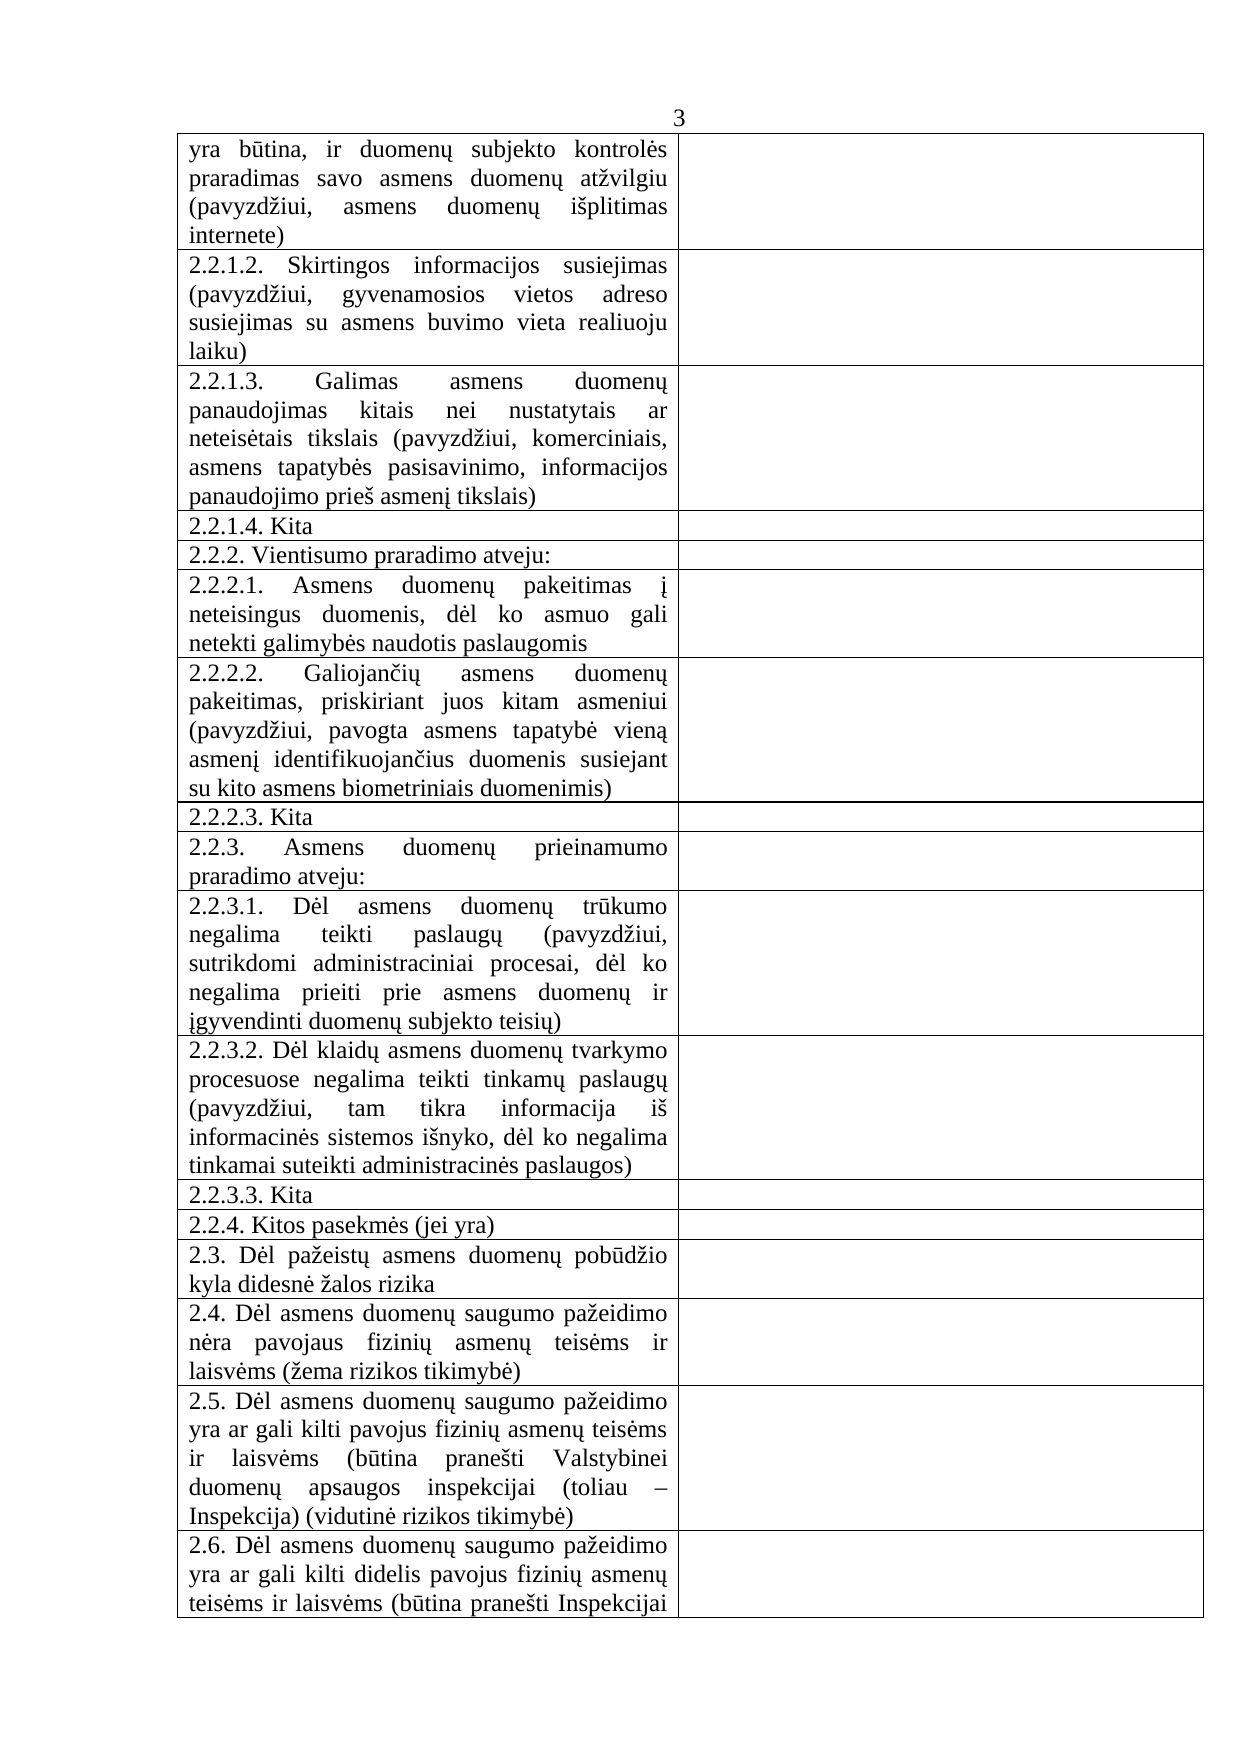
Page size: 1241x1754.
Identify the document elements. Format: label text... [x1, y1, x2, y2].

table_cell 2.2.3.2. Dėl klaidų asmens duomenų tvarkymo procesuose negalima teikti tinkamų paslaugų (pavyzdžiui, tam tikra informacija iš informacinės sistemos išnyko, dėl ko negalima tinkamai suteikti administracinės paslaugos) [178, 1036, 678, 1179]
table_cell [679, 891, 1203, 1034]
table_cell 2.2.1.4. Kita [178, 511, 678, 539]
table_cell [679, 366, 1203, 510]
table_cell [679, 541, 1203, 569]
table_cell [679, 250, 1203, 365]
table_cell [679, 1180, 1203, 1209]
table_cell 2.2.2. Vientisumo praradimo atveju: [178, 541, 678, 569]
table_cell [679, 832, 1203, 890]
table_cell 2.2.3.1. Dėl asmens duomenų trūkumo negalima teikti paslaugų (pavyzdžiui, sutrikdomi administraciniai procesai, dėl ko negalima prieiti prie asmens duomenų ir įgyvendinti duomenų subjekto teisių) [178, 891, 678, 1034]
table_cell [679, 511, 1203, 539]
table_cell [679, 1299, 1203, 1385]
table_cell 2.2.1.3. Galimas asmens duomenų panaudojimas kitais nei nustatytais ar neteisėtais tikslais (pavyzdžiui, komerciniais, asmens tapatybės pasisavinimo, informacijos panaudojimo prieš asmenį tikslais) [178, 366, 678, 510]
table_cell 2.2.2.2. Galiojančių asmens duomenų pakeitimas, priskiriant juos kitam asmeniui (pavyzdžiui, pavogta asmens tapatybė vieną asmenį identifikuojančius duomenis susiejant su kito asmens biometriniais duomenimis) [178, 658, 678, 801]
table_cell [679, 1531, 1203, 1617]
table_cell [679, 1386, 1203, 1529]
table_cell 2.2.3.3. Kita [178, 1180, 678, 1209]
table_cell 2.5. Dėl asmens duomenų saugumo pažeidimo yra ar gali kilti pavojus fizinių asmenų teisėms ir laisvėms (būtina pranešti Valstybinei duomenų apsaugos inspekcijai (toliau – Inspekcija) (vidutinė rizikos tikimybė) [178, 1386, 678, 1529]
table_cell [679, 1210, 1203, 1239]
table_cell 2.2.2.3. Kita [178, 803, 678, 831]
table_cell [679, 1036, 1203, 1179]
table_cell [679, 1240, 1203, 1297]
table_cell 2.2.3. Asmens duomenų prieinamumo praradimo atveju: [178, 832, 678, 890]
table_cell 2.4. Dėl asmens duomenų saugumo pažeidimo nėra pavojaus fizinių asmenų teisėms ir laisvėms (žema rizikos tikimybė) [178, 1299, 678, 1385]
table_cell 2.6. Dėl asmens duomenų saugumo pažeidimo yra ar gali kilti didelis pavojus fizinių asmenų teisėms ir laisvėms (būtina pranešti Inspekcijai [178, 1531, 678, 1617]
table_cell 2.3. Dėl pažeistų asmens duomenų pobūdžio kyla didesnė žalos rizika [178, 1240, 678, 1297]
table_cell yra būtina, ir duomenų subjekto kontrolės praradimas savo asmens duomenų atžvilgiu (pavyzdžiui, asmens duomenų išplitimas internete) [178, 134, 678, 249]
table_cell [679, 134, 1203, 249]
table_cell [679, 658, 1203, 801]
table_cell 2.2.4. Kitos pasekmės (jei yra) [178, 1210, 678, 1239]
table_cell 2.2.1.2. Skirtingos informacijos susiejimas (pavyzdžiui, gyvenamosios vietos adreso susiejimas su asmens buvimo vieta realiuoju laiku) [178, 250, 678, 365]
table_cell 2.2.2.1. Asmens duomenų pakeitimas į neteisingus duomenis, dėl ko asmuo gali netekti galimybės naudotis paslaugomis [178, 570, 678, 657]
table_cell [679, 570, 1203, 657]
table_cell [679, 803, 1203, 831]
